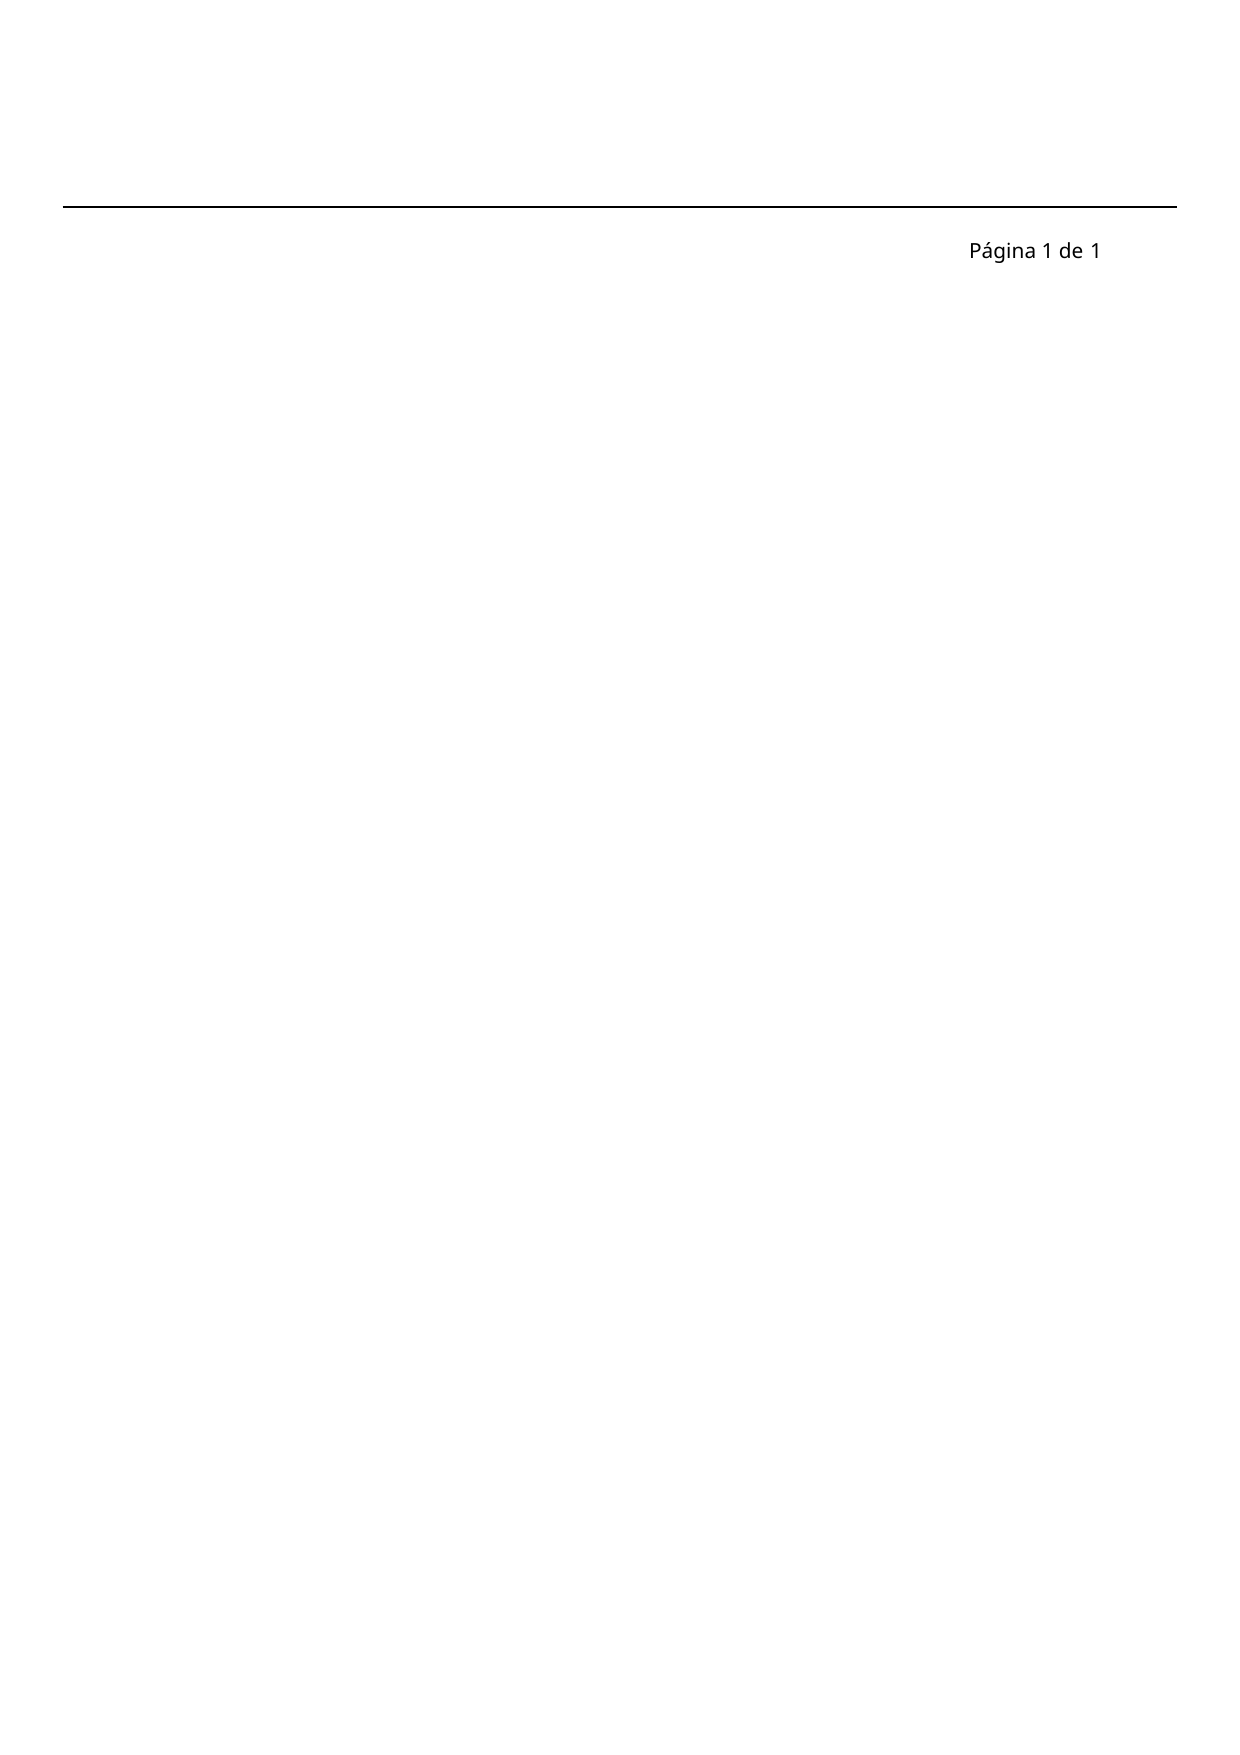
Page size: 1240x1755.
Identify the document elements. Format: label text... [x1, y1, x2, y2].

text Página 1 de 1 [52, 236, 1101, 265]
